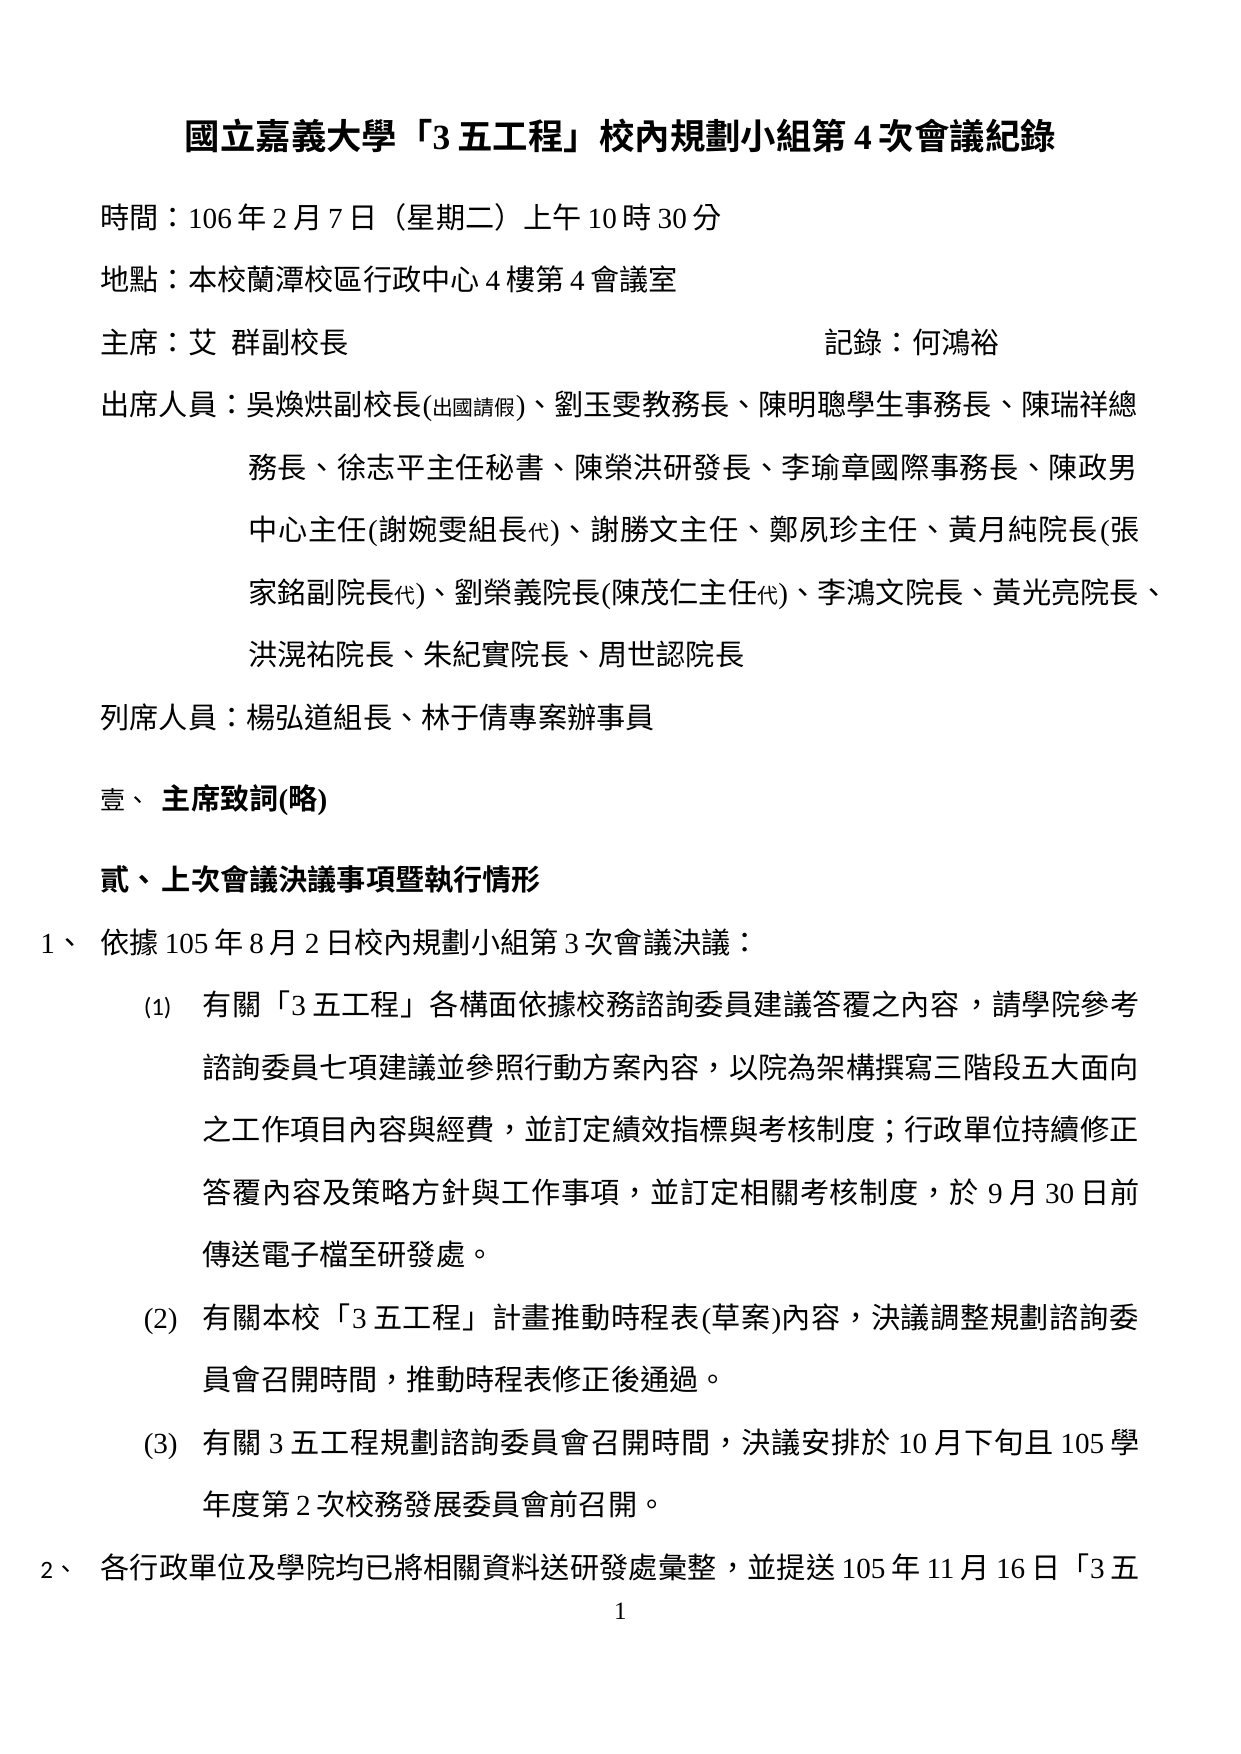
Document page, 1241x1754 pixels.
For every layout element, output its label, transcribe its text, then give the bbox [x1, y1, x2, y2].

list 各行政單位及學院均已將相關資料送研發處彙整，並提送105年11月16日「3五 [40, 1524, 1140, 1586]
list 有關本校「3五工程」計畫推動時程表(草案)內容，決議調整規劃諮詢委員會召開時間，推動時程表修正後通過。 [143, 1274, 1140, 1399]
text 出席人員：吳煥烘副校長(出國請假)、劉玉雯教務長、陳明聰學生事務長、陳瑞祥總務長、徐志平主任秘書、陳榮洪研發長、李瑜章國際事務長、陳政男中心主任(謝婉雯組長代)、謝勝文主任、鄭夙珍主任、黃月純院長(張家銘副院長代)、劉榮義院長(陳茂仁主任代)、李鴻文院長、黃光亮院長、洪滉祐院長、朱紀實院長、周世認院長 [100, 361, 1140, 674]
list 有關3五工程規劃諮詢委員會召開時間，決議安排於10月下旬且105學年度第2次校務發展委員會前召開。 [143, 1399, 1140, 1524]
text 列席人員：楊弘道組長、林于倩專案辦事員 [100, 674, 1140, 736]
list 主席致詞(略) [100, 755, 1140, 817]
text 地點：本校蘭潭校區行政中心4樓第4會議室 [100, 236, 1140, 299]
list 上次會議決議事項暨執行情形 [100, 836, 1140, 899]
list 有關「3五工程」各構面依據校務諮詢委員建議答覆之內容，請學院參考諮詢委員七項建議並參照行動方案內容，以院為架構撰寫三階段五大面向之工作項目內容與經費，並訂定績效指標與考核制度；行政單位持續修正答覆內容及策略方針與工作事項，並訂定相關考核制度，於9月30日前傳送電子檔至研發處。 [143, 961, 1140, 1274]
text 主席：艾 群副校長 記錄：何鴻裕 [100, 299, 1140, 361]
text 國立嘉義大學「3五工程」校內規劃小組第4次會議紀錄 [100, 92, 1140, 155]
list 依據105年8月2日校內規劃小組第3次會議決議： [40, 899, 1140, 961]
text 時間：106年2月7日（星期二）上午10時30分 [100, 174, 1140, 236]
